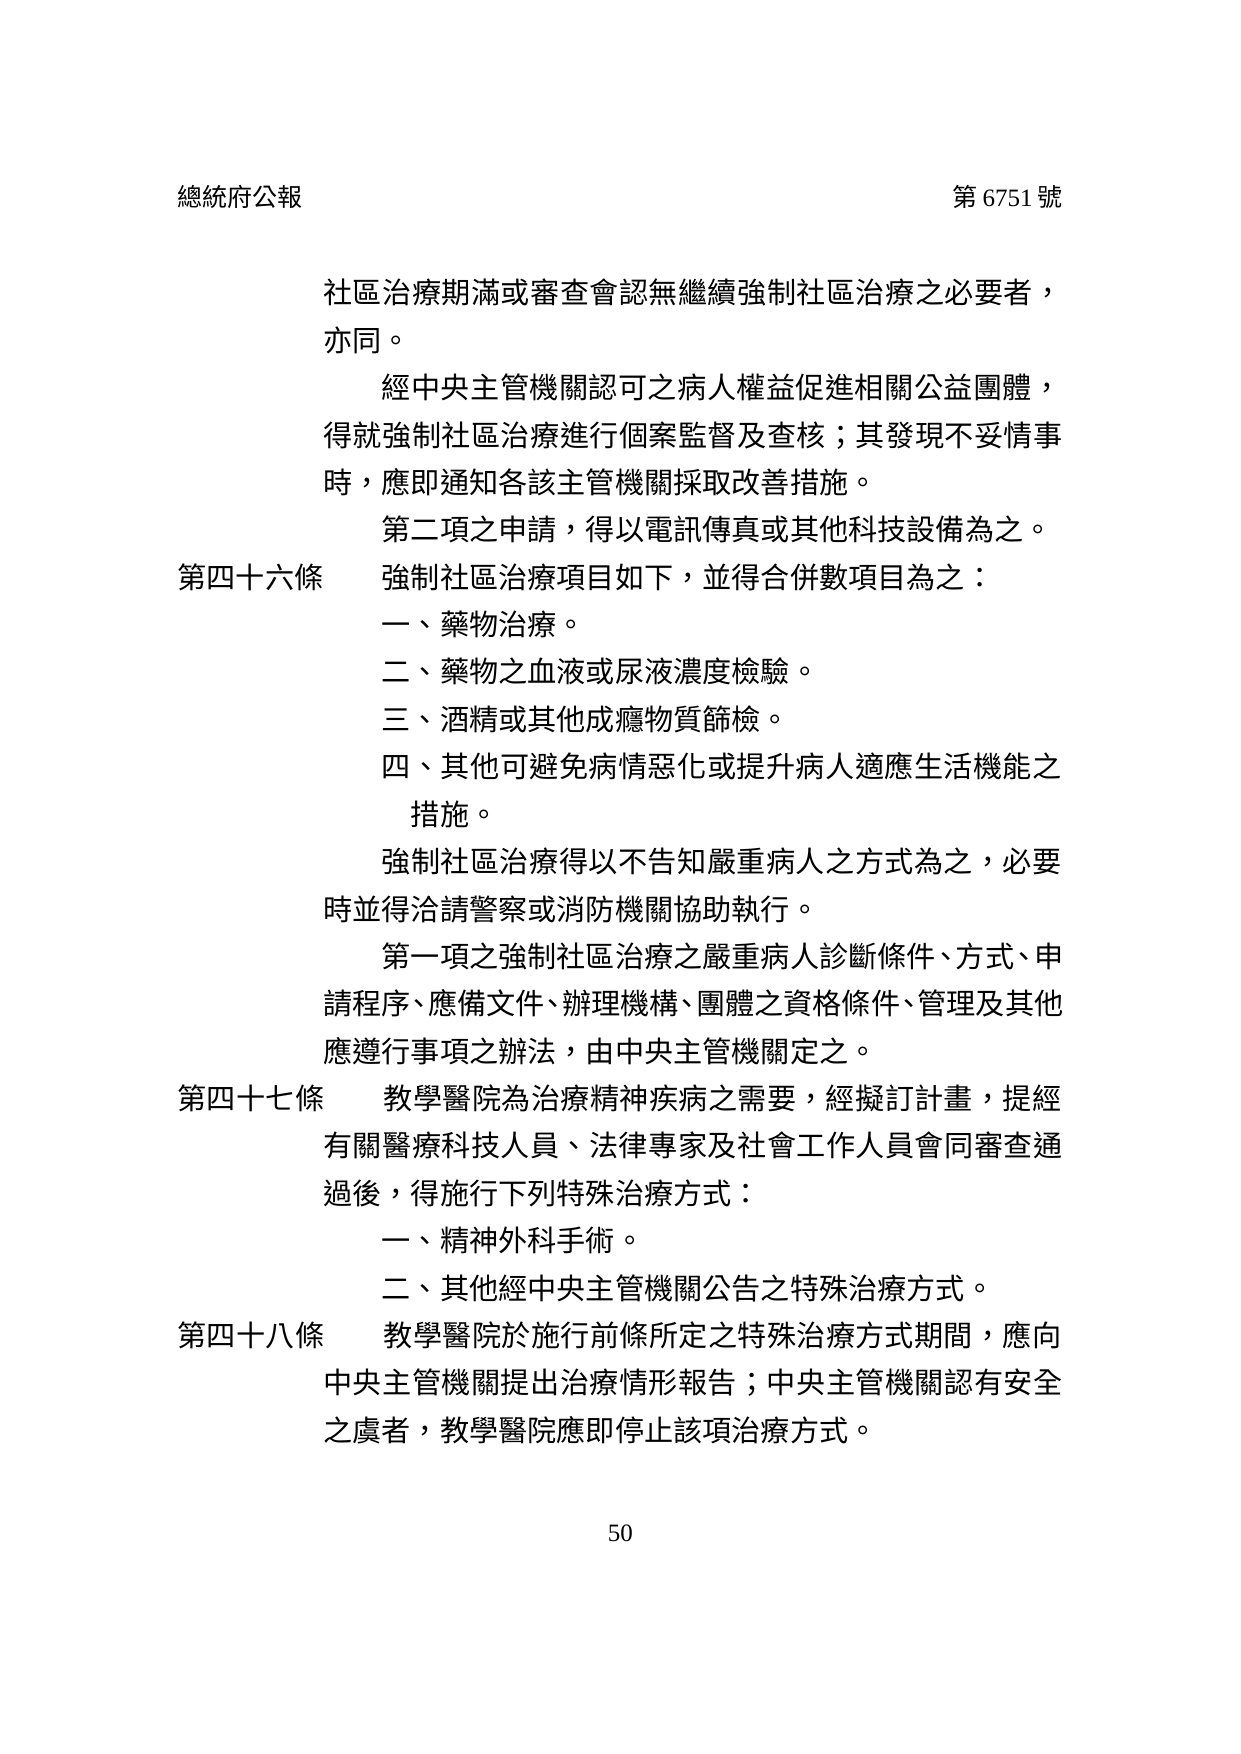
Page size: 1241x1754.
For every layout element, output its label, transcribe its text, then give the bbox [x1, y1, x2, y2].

text 強制社區治療得以不告知嚴重病人之方式為之，必要時並得洽請警察或消防機關協助執行。 [323, 834, 1063, 929]
text 第二項之申請，得以電訊傳真或其他科技設備為之。 [323, 503, 1063, 550]
text 第四十八條 教學醫院於施行前條所定之特殊治療方式期間，應向中央主管機關提出治療情形報告；中央主管機關認有安全之虞者，教學醫院應即停止該項治療方式。 [177, 1308, 1063, 1451]
text 二、其他經中央主管機關公告之特殊治療方式。 [381, 1261, 1063, 1308]
text 社區治療期滿或審查會認無繼續強制社區治療之必要者，亦同。 [323, 266, 1063, 361]
text 二、藥物之血液或尿液濃度檢驗。 [381, 645, 1063, 692]
text 三、酒精或其他成癮物質篩檢。 [381, 692, 1063, 740]
text 一、藥物治療。 [381, 598, 1063, 645]
text 四、其他可避免病情惡化或提升病人適應生活機能之措施。 [381, 740, 1063, 834]
text 一、精神外科手術。 [381, 1214, 1063, 1261]
text 第四十六條 強制社區治療項目如下，並得合併數項目為之： [177, 550, 1063, 598]
text 第四十七條 教學醫院為治療精神疾病之需要，經擬訂計畫，提經有關醫療科技人員、法律專家及社會工作人員會同審查通過後，得施行下列特殊治療方式： [177, 1072, 1063, 1214]
text 第一項之強制社區治療之嚴重病人診斷條件、方式、申請程序、應備文件、辦理機構、團體之資格條件、管理及其他應遵行事項之辦法，由中央主管機關定之。 [323, 929, 1063, 1072]
text 經中央主管機關認可之病人權益促進相關公益團體，得就強制社區治療進行個案監督及查核；其發現不妥情事時，應即通知各該主管機關採取改善措施。 [323, 361, 1063, 503]
